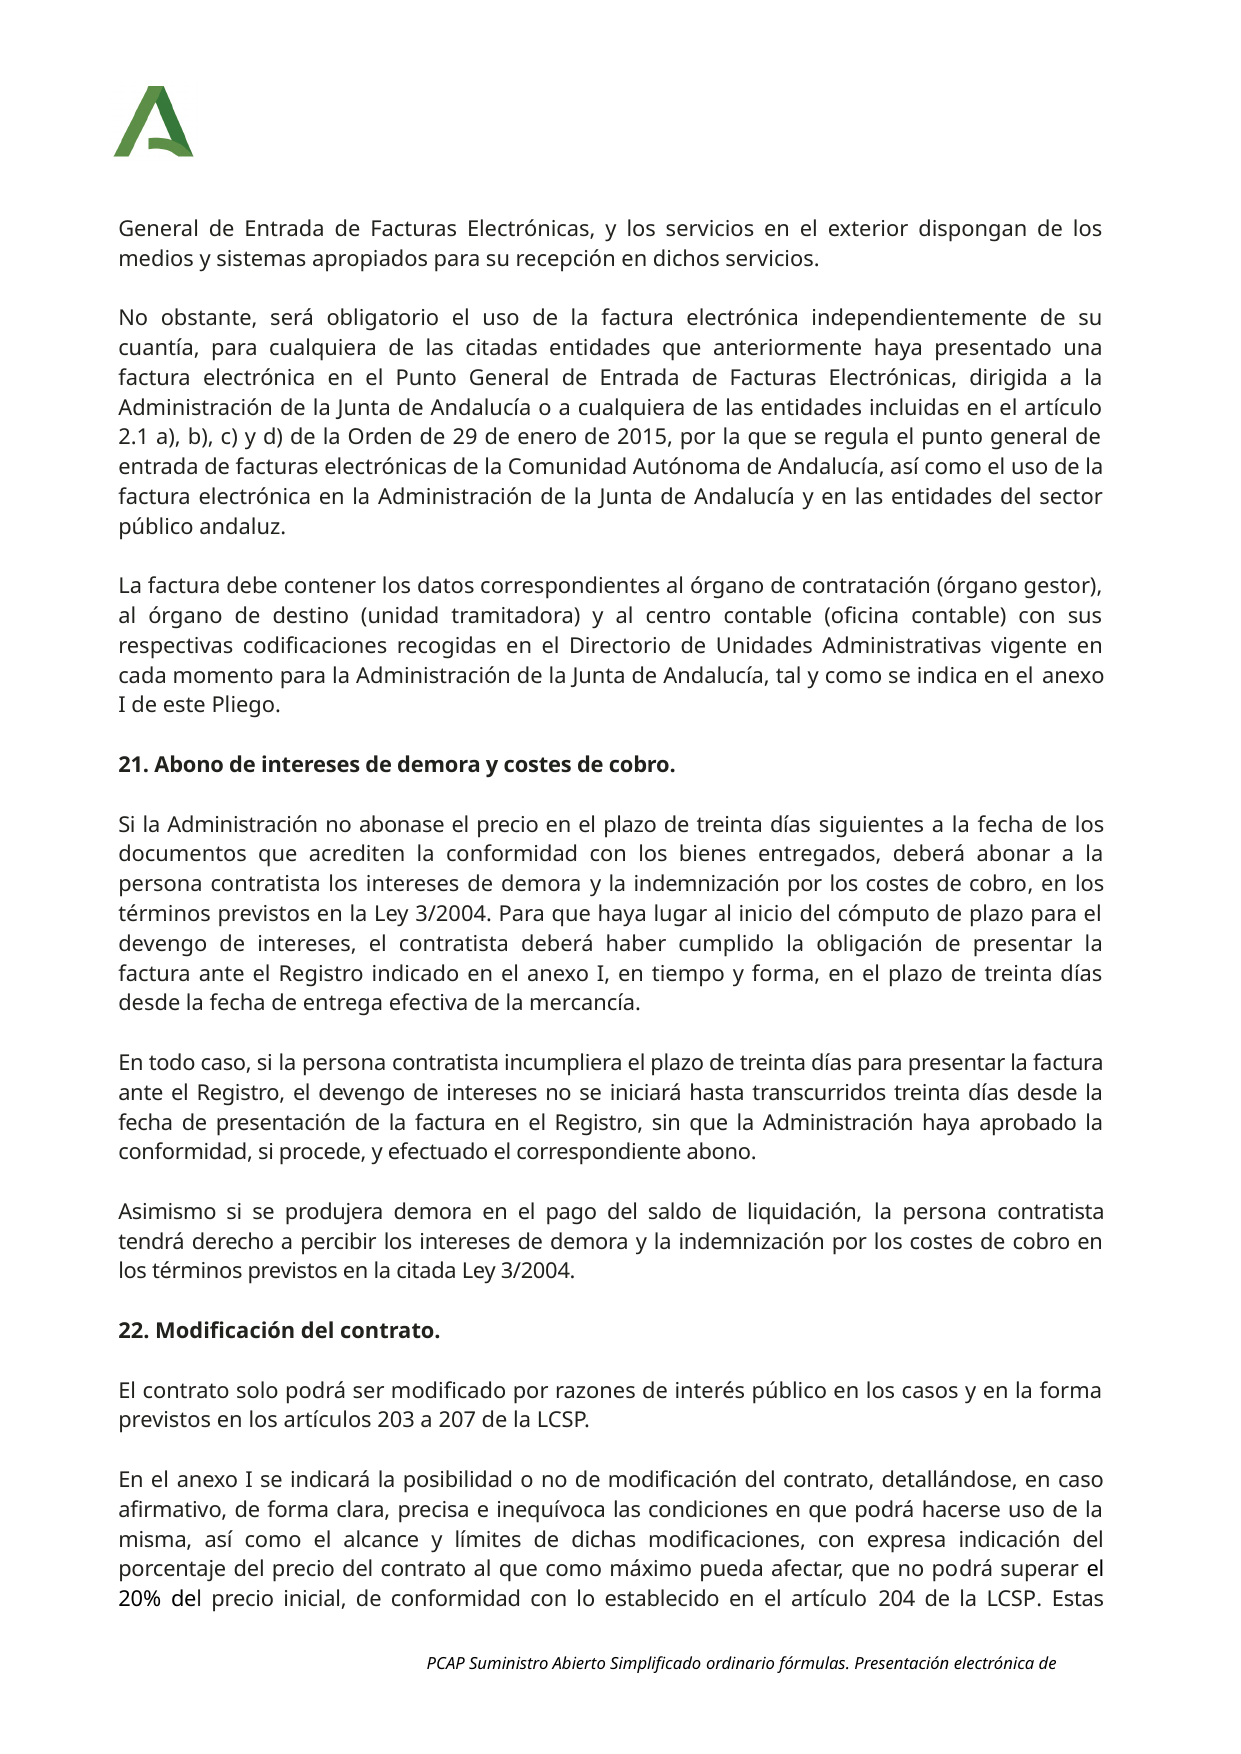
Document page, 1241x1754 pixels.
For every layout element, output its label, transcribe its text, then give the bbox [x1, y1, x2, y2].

picture [109, 81, 198, 161]
text Asimismo si se produjera demora en el pago del saldo de liquidación, la persona contratista tendrá derecho a percibir los intereses de demora y la indemnización por los costes de cobro en los términos previstos en la citada Ley 3/2004. [118, 1196, 1104, 1285]
text En el anexo I se indicará la posibilidad o no de modificación del contrato, detallándose, en caso afirmativo, de forma clara, precisa e inequívoca las condiciones en que podrá hacerse uso de la misma, así como el alcance y límites de dichas modificaciones, con expresa indicación del porcentaje del precio del contrato al que como máximo pueda afectar, que no podrá superar el 20% del precio inicial, de conformidad con lo establecido en el artículo 204 de la LCSP. Estas [118, 1464, 1104, 1613]
text En todo caso, si la persona contratista incumpliera el plazo de treinta días para presentar la factura ante el Registro, el devengo de intereses no se iniciará hasta transcurridos treinta días desde la fecha de presentación de la factura en el Registro, sin que la Administración haya aprobado la conformidad, si procede, y efectuado el correspondiente abono. [118, 1047, 1104, 1166]
text El contrato solo podrá ser modificado por razones de interés público en los casos y en la forma previstos en los artículos 203 a 207 de la LCSP. [118, 1374, 1104, 1434]
text No obstante, será obligatorio el uso de la factura electrónica independientemente de su cuantía, para cualquiera de las citadas entidades que anteriormente haya presentado una factura electrónica en el Punto General de Entrada de Facturas Electrónicas, dirigida a la Administración de la Junta de Andalucía o a cualquiera de las entidades incluidas en el artículo 2.1 a), b), c) y d) de la Orden de 29 de enero de 2015, por la que se regula el punto general de entrada de facturas electrónicas de la Comunidad Autónoma de Andalucía, así como el uso de la factura electrónica en la Administración de la Junta de Andalucía y en las entidades del sector público andaluz. [118, 302, 1104, 540]
text 21. Abono de intereses de demora y costes de cobro. [118, 749, 1104, 779]
text 22. Modificación del contrato. [118, 1315, 1104, 1345]
text General de Entrada de Facturas Electrónicas, y los servicios en el exterior dispongan de los medios y sistemas apropiados para su recepción en dichos servicios. [118, 213, 1104, 272]
text La factura debe contener los datos correspondientes al órgano de contratación (órgano gestor), al órgano de destino (unidad tramitadora) y al centro contable (oficina contable) con sus respectivas codificaciones recogidas en el Directorio de Unidades Administrativas vigente en cada momento para la Administración de la Junta de Andalucía, tal y como se indica en el anexo I de este Pliego. [118, 570, 1104, 719]
text Si la Administración no abonase el precio en el plazo de treinta días siguientes a la fecha de los documentos que acrediten la conformidad con los bienes entregados, deberá abonar a la persona contratista los intereses de demora y la indemnización por los costes de cobro, en los términos previstos en la Ley 3/2004. Para que haya lugar al inicio del cómputo de plazo para el devengo de intereses, el contratista deberá haber cumplido la obligación de presentar la factura ante el Registro indicado en el anexo I, en tiempo y forma, en el plazo de treinta días desde la fecha de entrega efectiva de la mercancía. [118, 808, 1104, 1017]
